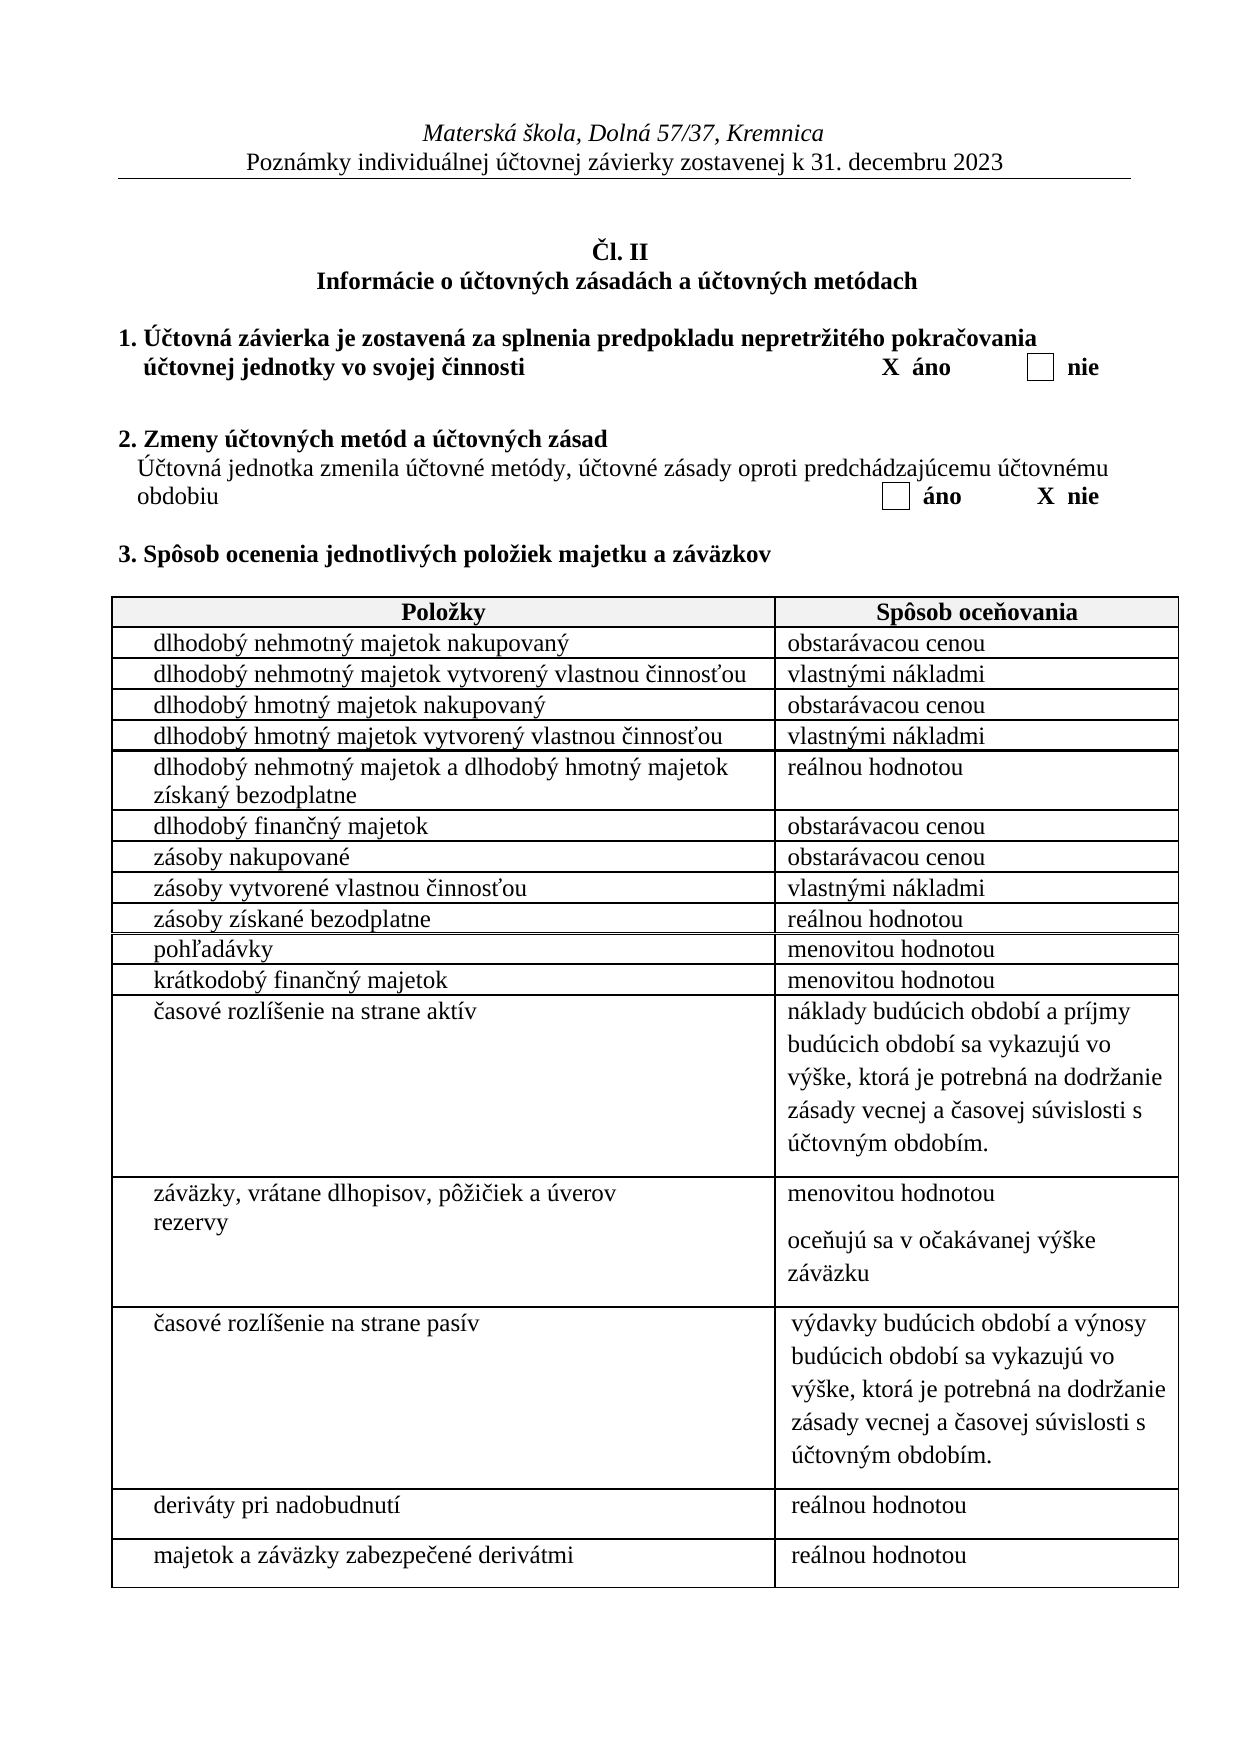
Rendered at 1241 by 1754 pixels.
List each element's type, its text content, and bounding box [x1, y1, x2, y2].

table_cell vlastnými nákladmi [776, 721, 1178, 749]
table_cell reálnou hodnotou [776, 904, 1178, 932]
table_cell dlhodobý nehmotný majetok nakupovaný [113, 628, 774, 657]
text Informácie o účtovných zásadách a účtovných metódach [118, 266, 1122, 294]
table_cell zásoby nakupované [113, 842, 774, 871]
list 3. Spôsob ocenenia jednotlivých položiek majetku a záväzkov [118, 539, 1122, 568]
table_cell reálnou hodnotou [776, 752, 1178, 809]
table_cell majetok a záväzky zabezpečené derivátmi [113, 1540, 774, 1587]
table_cell dlhodobý nehmotný majetok a dlhodobý hmotný majetok získaný bezodplatne [113, 752, 774, 809]
table_cell časové rozlíšenie na strane aktív [113, 996, 774, 1176]
table_cell obstarávacou cenou [776, 842, 1178, 871]
table_cell menovitou hodnotou [776, 935, 1178, 963]
table_cell vlastnými nákladmi [776, 873, 1178, 902]
table_cell dlhodobý finančný majetok [113, 811, 774, 840]
table_cell záväzky, vrátane dlhopisov, pôžičiek a úverov rezervy [113, 1178, 774, 1306]
list 2. Zmeny účtovných metód a účtovných zásad [118, 424, 1122, 453]
table_cell deriváty pri nadobudnutí [113, 1490, 774, 1538]
table_cell dlhodobý hmotný majetok vytvorený vlastnou činnosťou [113, 721, 774, 749]
table_cell obstarávacou cenou [776, 811, 1178, 840]
table_cell dlhodobý nehmotný majetok vytvorený vlastnou činnosťou [113, 659, 774, 688]
table_header Položky [113, 598, 774, 626]
table_cell pohľadávky [113, 935, 774, 963]
table_cell dlhodobý hmotný majetok nakupovaný [113, 690, 774, 719]
table_cell menovitou hodnotou [776, 965, 1178, 994]
table_cell náklady budúcich období a príjmy budúcich období sa vykazujú vo výške, ktorá je potrebná na dodržanie zásady vecnej a časovej súvislosti s účtovným obdobím. [776, 996, 1178, 1176]
table_cell obstarávacou cenou [776, 690, 1178, 719]
table_cell obstarávacou cenou [776, 628, 1178, 657]
table_cell zásoby vytvorené vlastnou činnosťou [113, 873, 774, 902]
table_header Spôsob oceňovania [776, 598, 1178, 626]
table_cell menovitou hodnotou oceňujú sa v očakávanej výške záväzku [776, 1178, 1178, 1306]
table_cell reálnou hodnotou [776, 1540, 1178, 1587]
table_cell výdavky budúcich období a výnosy budúcich období sa vykazujú vo výške, ktorá je potrebná na dodržanie zásady vecnej a časovej súvislosti s účtovným obdobím. [776, 1308, 1178, 1488]
table_cell časové rozlíšenie na strane pasív [113, 1308, 774, 1488]
list účtovnej jednotky vo svojej činnosti X áno nie [118, 352, 1122, 381]
text Čl. II [118, 237, 1122, 266]
list 1. Účtovná závierka je zostavená za splnenia predpokladu nepretržitého pokračovania [118, 323, 1122, 352]
table_cell zásoby získané bezodplatne [113, 904, 774, 932]
table_cell reálnou hodnotou [776, 1490, 1178, 1538]
text obdobiu áno X nie [118, 481, 1122, 510]
table_cell krátkodobý finančný majetok [113, 965, 774, 994]
text Účtovná jednotka zmenila účtovné metódy, účtovné zásady oproti predchádzajúcemu účtovnému [118, 453, 1122, 481]
table_cell vlastnými nákladmi [776, 659, 1178, 688]
